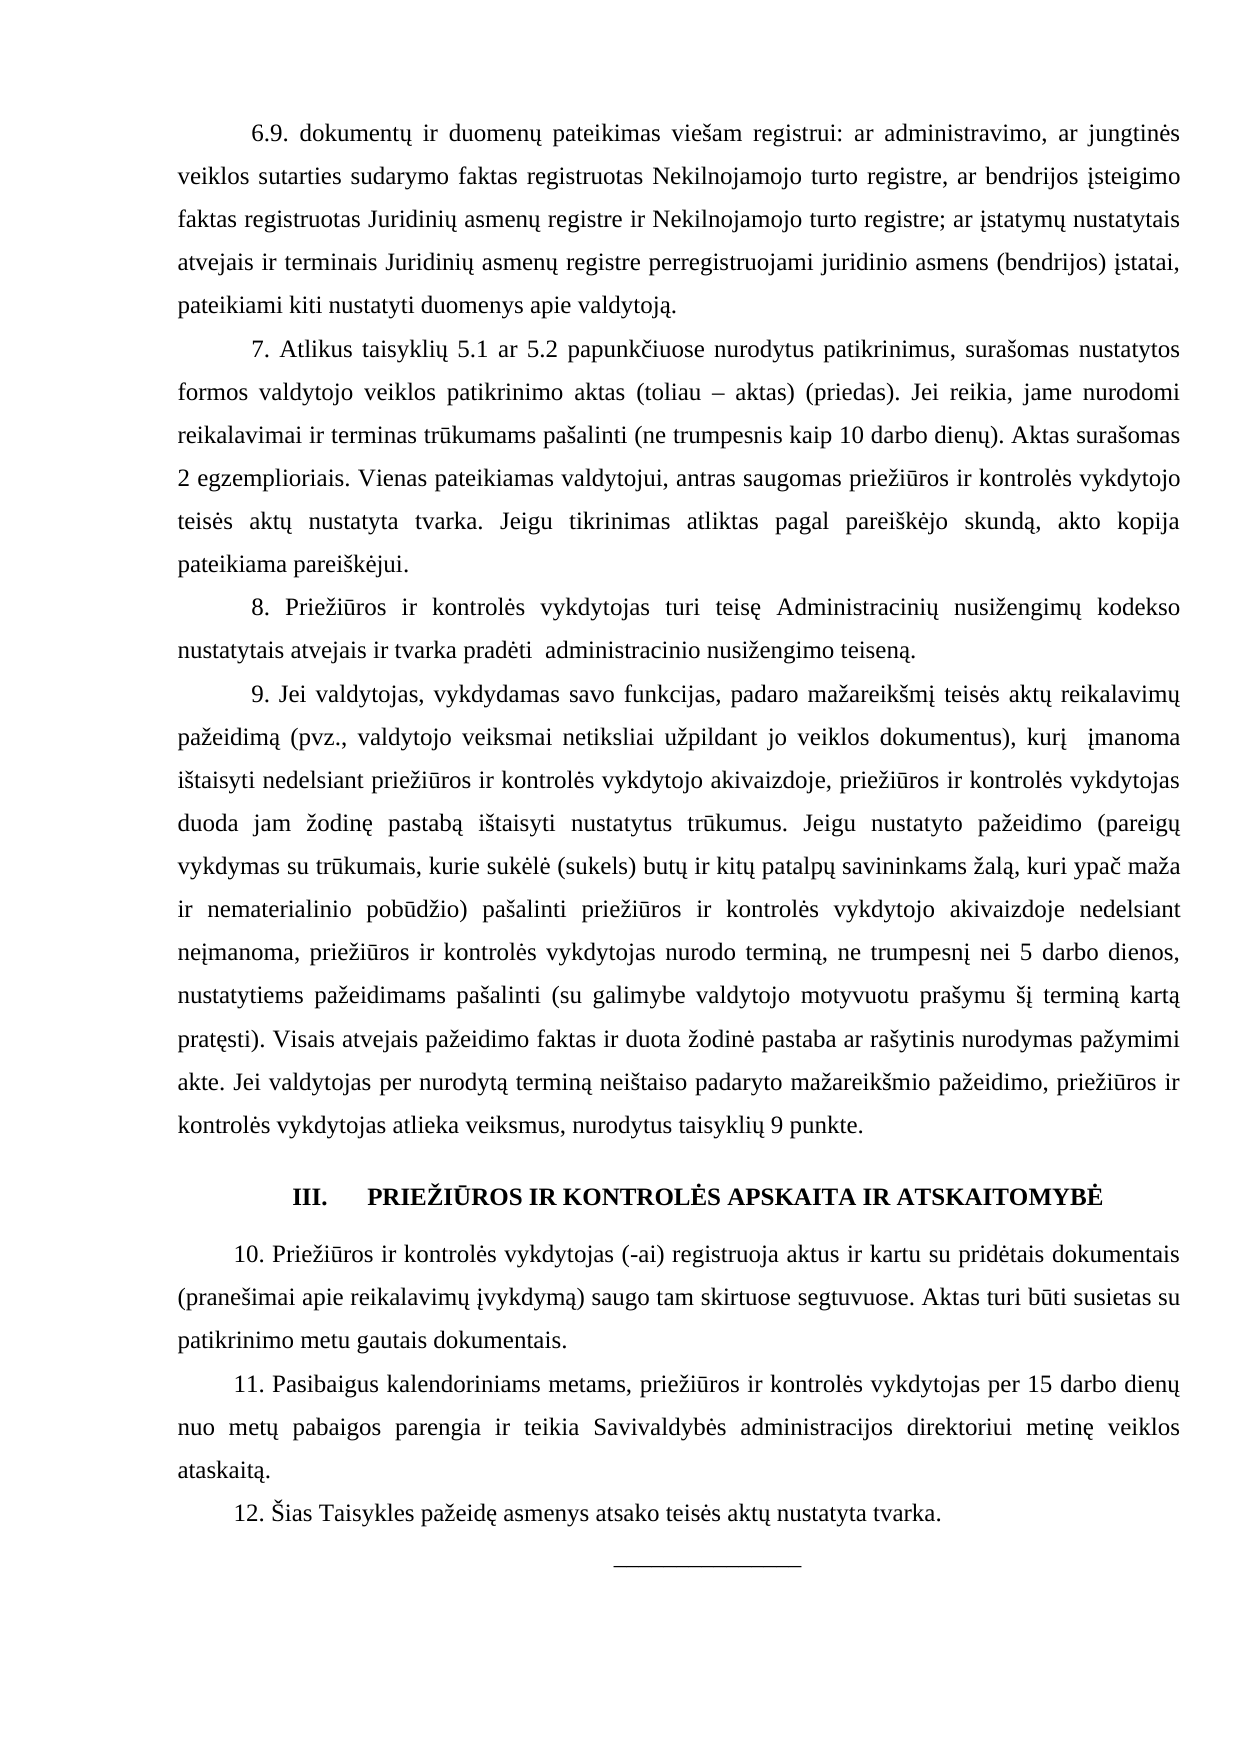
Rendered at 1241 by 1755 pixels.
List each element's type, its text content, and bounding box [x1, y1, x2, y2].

text _______________ [177, 1541, 1181, 1570]
text 9. Jei valdytojas, vykdydamas savo funkcijas, padaro mažareikšmį teisės aktų reikalavimų pažeidimą (pvz., valdytojo veiksmai netiksliai užpildant jo veiklos dokumentus), kurį įmanoma ištaisyti nedelsiant priežiūros ir kontrolės vykdytojo akivaizdoje, priežiūros ir kontrolės vykdytojas duoda jam žodinę pastabą ištaisyti nustatytus trūkumus. Jeigu nustatyto pažeidimo (pareigų vykdymas su trūkumais, kurie sukėlė (sukels) butų ir kitų patalpų savininkams žalą, kuri ypač maža ir nematerialinio pobūdžio) pašalinti priežiūros ir kontrolės vykdytojo akivaizdoje nedelsiant neįmanoma, priežiūros ir kontrolės vykdytojas nurodo terminą, ne trumpesnį nei 5 darbo dienos, nustatytiems pažeidimams pašalinti (su galimybe valdytojo motyvuotu prašymu šį terminą kartą pratęsti). Visais atvejais pažeidimo faktas ir duota žodinė pastaba ar rašytinis nurodymas pažymimi akte. Jei valdytojas per nurodytą terminą neištaiso padaryto mažareikšmio pažeidimo, priežiūros ir kontrolės vykdytojas atlieka veiksmus, nurodytus taisyklių 9 punkte. [177, 679, 1181, 1139]
text 11. Pasibaigus kalendoriniams metams, priežiūros ir kontrolės vykdytojas per 15 darbo dienų nuo metų pabaigos parengia ir teikia Savivaldybės administracijos direktoriui metinę veiklos ataskaitą. [177, 1369, 1181, 1484]
text III. PRIEŽIŪROS IR KONTROLĖS APSKAITA IR ATSKAITOMYBĖ [215, 1182, 1181, 1211]
text 7. Atlikus taisyklių 5.1 ar 5.2 papunkčiuose nurodytus patikrinimus, surašomas nustatytos formos valdytojo veiklos patikrinimo aktas (toliau – aktas) (priedas). Jei reikia, jame nurodomi reikalavimai ir terminas trūkumams pašalinti (ne trumpesnis kaip 10 darbo dienų). Aktas surašomas 2 egzemplioriais. Vienas pateikiamas valdytojui, antras saugomas priežiūros ir kontrolės vykdytojo teisės aktų nustatyta tvarka. Jeigu tikrinimas atliktas pagal pareiškėjo skundą, akto kopija pateikiama pareiškėjui. [177, 334, 1181, 578]
text 6.9. dokumentų ir duomenų pateikimas viešam registrui: ar administravimo, ar jungtinės veiklos sutarties sudarymo faktas registruotas Nekilnojamojo turto registre, ar bendrijos įsteigimo faktas registruotas Juridinių asmenų registre ir Nekilnojamojo turto registre; ar įstatymų nustatytais atvejais ir terminais Juridinių asmenų registre perregistruojami juridinio asmens (bendrijos) įstatai, pateikiami kiti nustatyti duomenys apie valdytoją. [177, 118, 1181, 319]
text 8. Priežiūros ir kontrolės vykdytojas turi teisę Administracinių nusižengimų kodekso nustatytais atvejais ir tvarka pradėti administracinio nusižengimo teiseną. [177, 592, 1181, 664]
text 10. Priežiūros ir kontrolės vykdytojas (-ai) registruoja aktus ir kartu su pridėtais dokumentais (pranešimai apie reikalavimų įvykdymą) saugo tam skirtuose segtuvuose. Aktas turi būti susietas su patikrinimo metu gautais dokumentais. [177, 1239, 1181, 1354]
text 12. Šias Taisykles pažeidę asmenys atsako teisės aktų nustatyta tvarka. [177, 1498, 1181, 1527]
